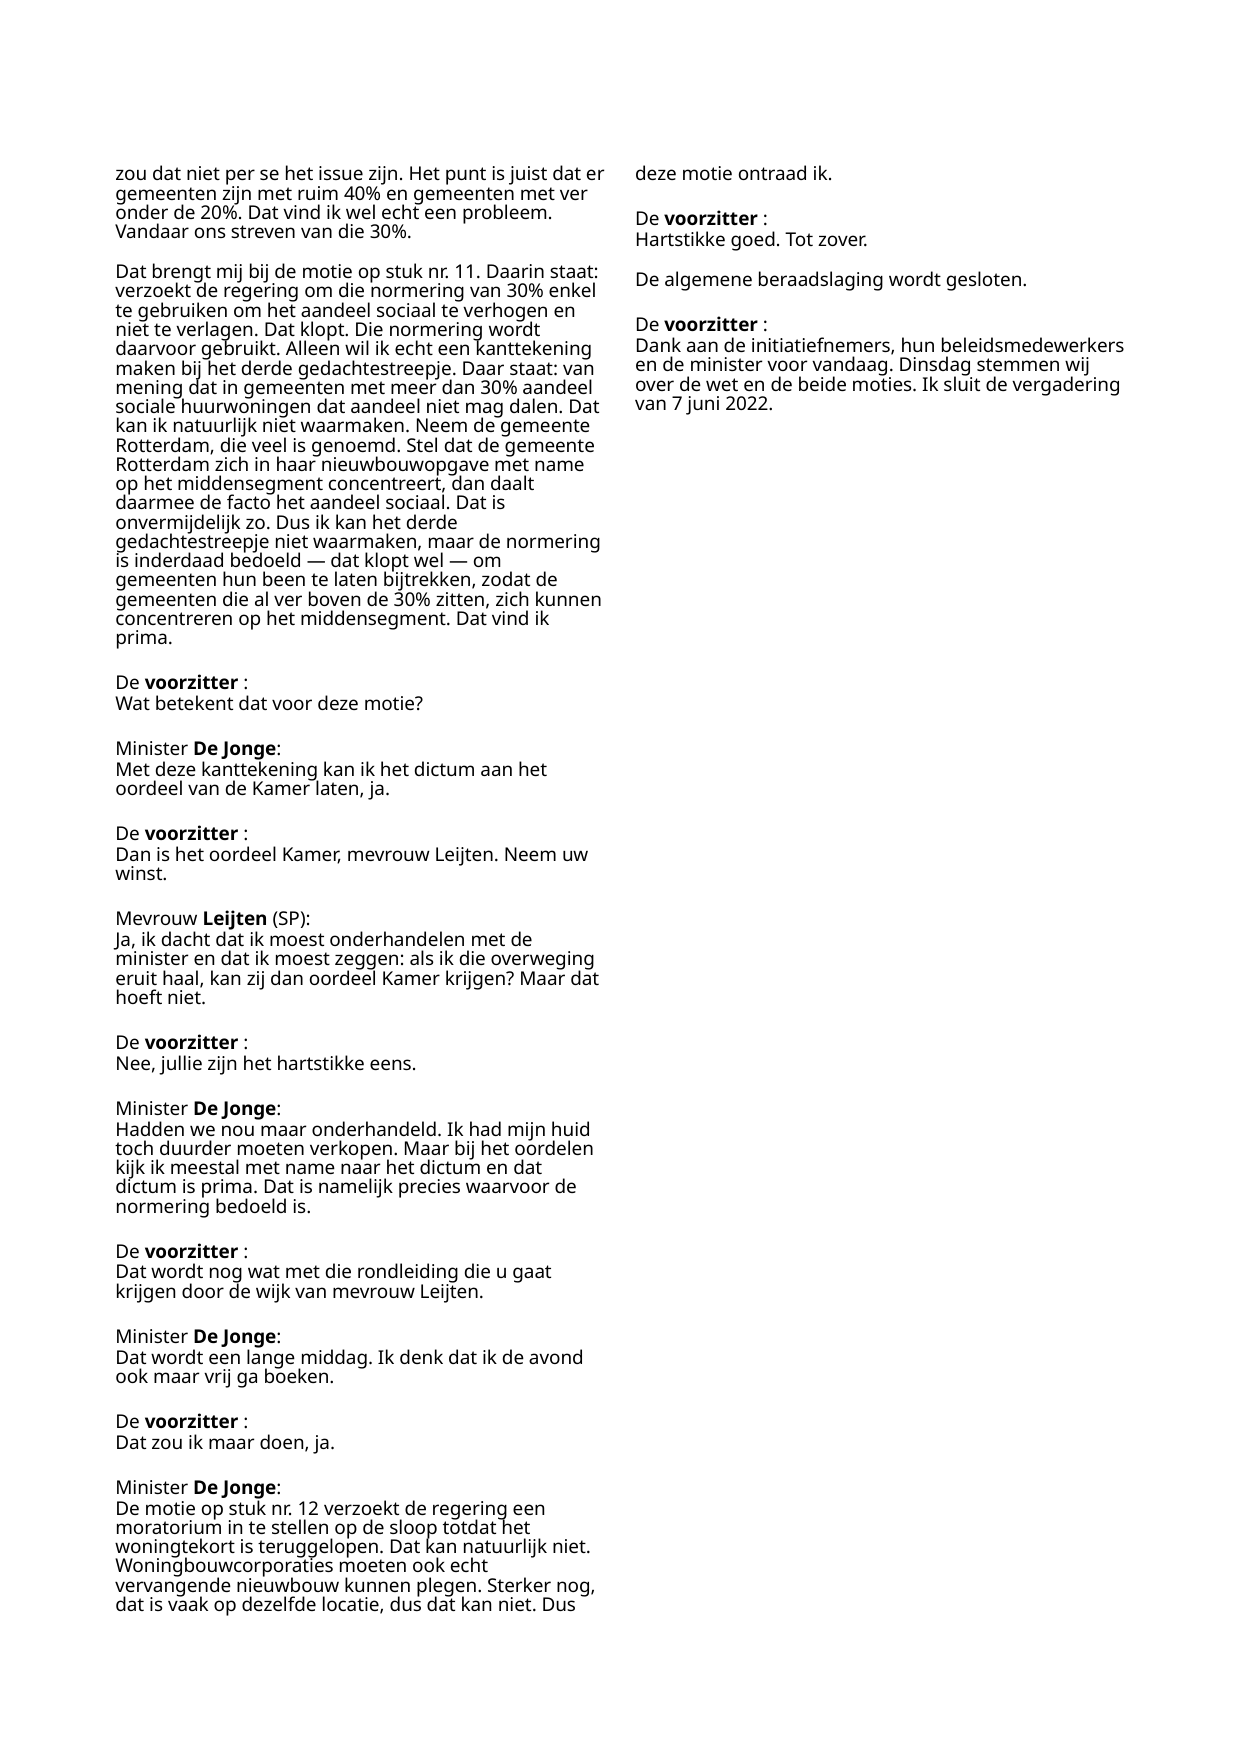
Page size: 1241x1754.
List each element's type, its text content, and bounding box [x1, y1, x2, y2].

text Wat betekent dat voor deze motie? [115, 695, 605, 714]
text Dat wordt een lange middag. Ik denk dat ik de avond ook maar vrij ga boeken. [115, 1349, 605, 1387]
text Minister De Jonge: [115, 1095, 605, 1121]
text Dan is het oordeel Kamer, mevrouw Leijten. Neem uw winst. [115, 846, 605, 884]
text Dat brengt mij bij de motie op stuk nr. 11. Daarin staat: verzoekt de regering om die normering van 30% enkel te gebruiken om het aandeel sociaal te verhogen en niet te verlagen. Dat klopt. Die normering wordt daarvoor gebruikt. Alleen wil ik echt een kanttekening maken bij het derde gedachtestreepje. Daar staat: van mening dat in gemeenten met meer dan 30% aandeel sociale huurwoningen dat aandeel niet mag dalen. Dat kan ik natuurlijk niet waarmaken. Neem de gemeente Rotterdam, die veel is genoemd. Stel dat de gemeente Rotterdam zich in haar nieuwbouwopgave met name op het middensegment concentreert, dan daalt daarmee de facto het aandeel sociaal. Dat is onvermijdelijk zo. Dus ik kan het derde gedachtestreepje niet waarmaken, maar de normering is inderdaad bedoeld — dat klopt wel — om gemeenten hun been te laten bijtrekken, zodat de gemeenten die al ver boven de 30% zitten, zich kunnen concentreren op het middensegment. Dat vind ik prima. [115, 263, 605, 648]
text Hadden we nou maar onderhandeld. Ik had mijn huid toch duurder moeten verkopen. Maar bij het oordelen kijk ik meestal met name naar het dictum en dat dictum is prima. Dat is namelijk precies waarvoor de normering bedoeld is. [115, 1121, 605, 1217]
text De voorzitter : [635, 311, 1125, 337]
text De voorzitter : [115, 669, 605, 695]
text De algemene beraadslaging wordt gesloten. [635, 271, 1125, 291]
text De motie op stuk nr. 12 verzoekt de regering een moratorium in te stellen op de sloop totdat het woningtekort is teruggelopen. Dat kan natuurlijk niet. Woningbouwcorporaties moeten ook echt vervangende nieuwbouw kunnen plegen. Sterker nog, dat is vaak op dezelfde locatie, dus dat kan niet. Dus [115, 1499, 605, 1615]
text zou dat niet per se het issue zijn. Het punt is juist dat er gemeenten zijn met ruim 40% en gemeenten met ver onder de 20%. Dat vind ik wel echt een probleem. Vandaar ons streven van die 30%. [115, 165, 605, 242]
text Hartstikke goed. Tot zover. [635, 231, 1125, 250]
text Met deze kanttekening kan ik het dictum aan het oordeel van de Kamer laten, ja. [115, 761, 605, 799]
text Dank aan de initiatiefnemers, hun beleidsmedewerkers en de minister voor vandaag. Dinsdag stemmen wij over de wet en de beide moties. Ik sluit de vergadering van 7 juni 2022. [635, 337, 1125, 414]
text De voorzitter : [115, 1408, 605, 1434]
text De voorzitter : [115, 820, 605, 846]
text Minister De Jonge: [115, 1323, 605, 1349]
text Nee, jullie zijn het hartstikke eens. [115, 1055, 605, 1074]
text Minister De Jonge: [115, 735, 605, 761]
text Dat zou ik maar doen, ja. [115, 1434, 605, 1453]
text De voorzitter : [635, 205, 1125, 231]
text De voorzitter : [115, 1029, 605, 1055]
text Dat wordt nog wat met die rondleiding die u gaat krijgen door de wijk van mevrouw Leijten. [115, 1263, 605, 1302]
text deze motie ontraad ik. [635, 165, 1125, 184]
text De voorzitter : [115, 1238, 605, 1263]
text Ja, ik dacht dat ik moest onderhandelen met de minister en dat ik moest zeggen: als ik die overweging eruit haal, kan zij dan oordeel Kamer krijgen? Maar dat hoeft niet. [115, 931, 605, 1008]
text Minister De Jonge: [115, 1474, 605, 1499]
text Mevrouw Leijten (SP): [115, 905, 605, 931]
